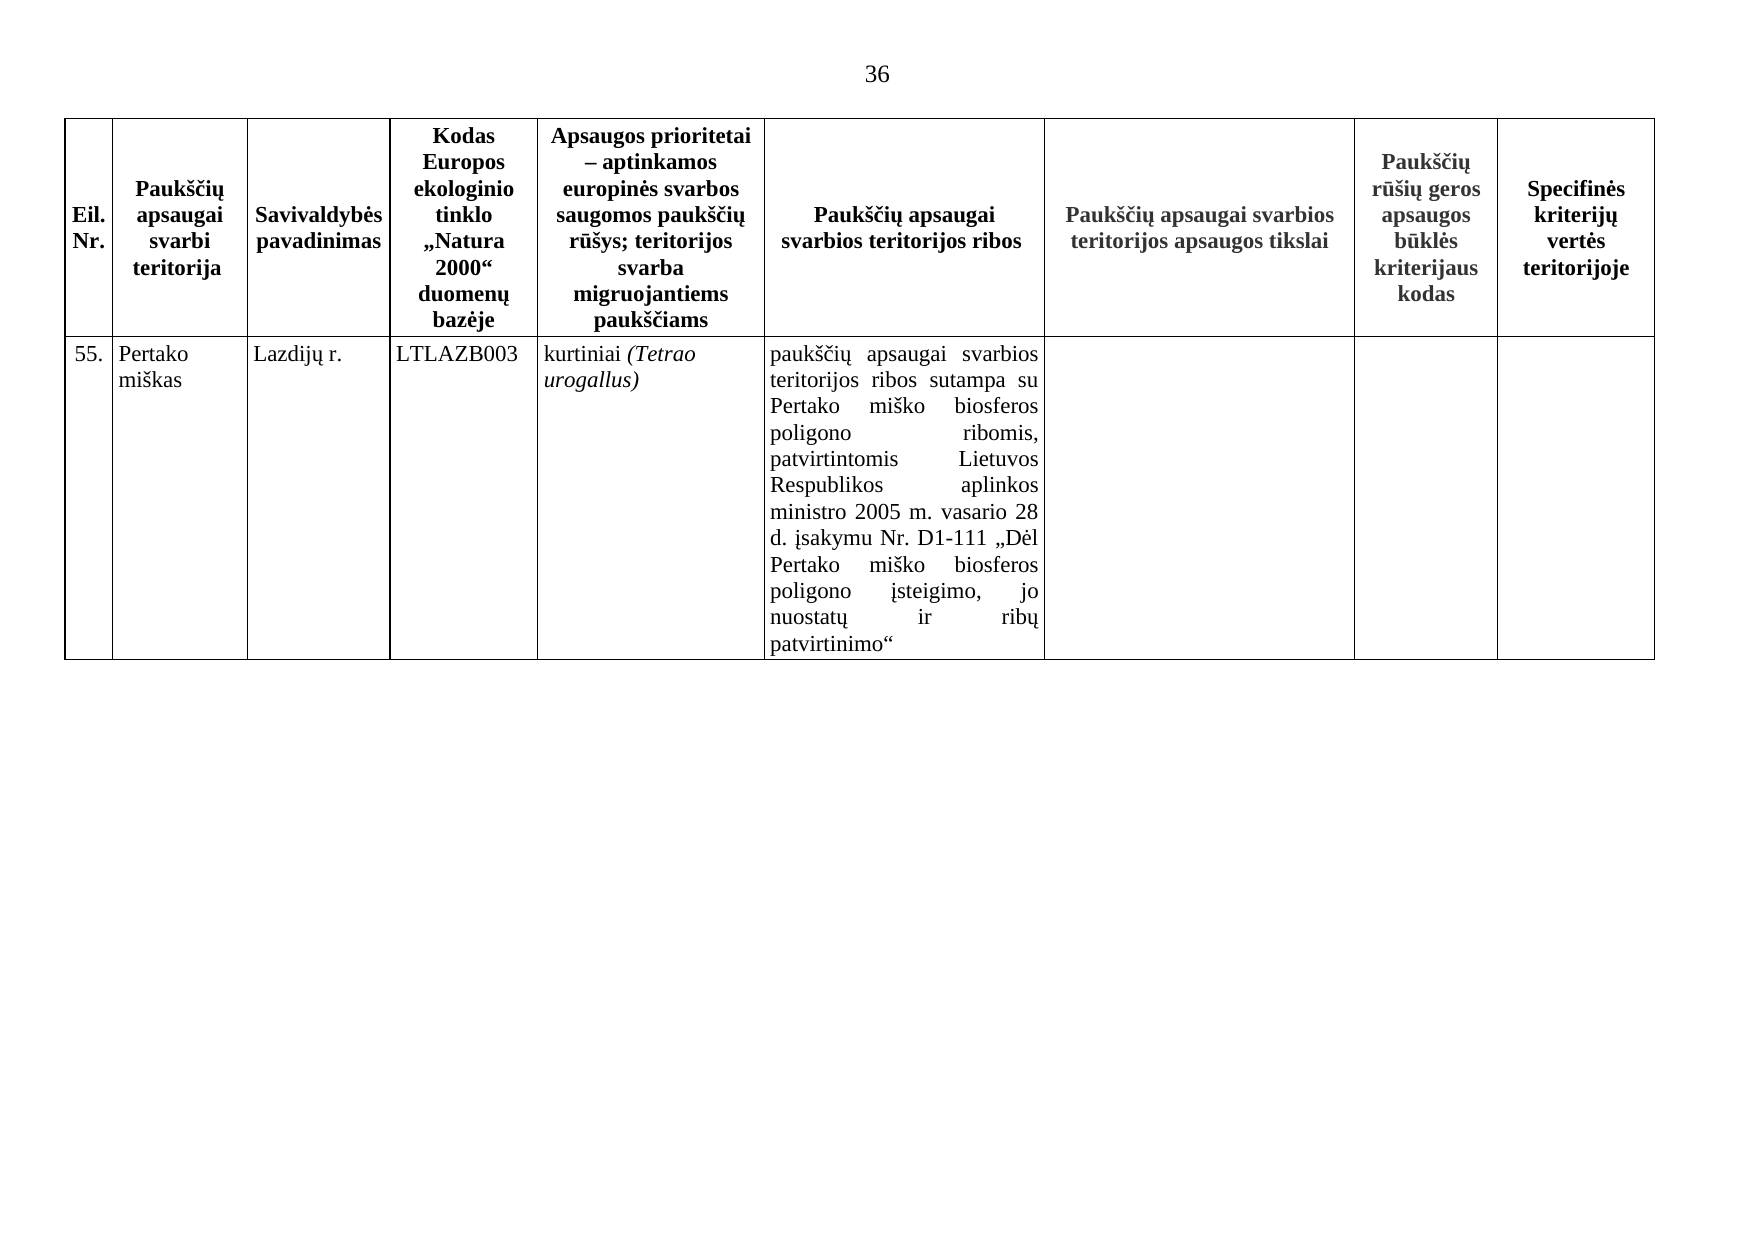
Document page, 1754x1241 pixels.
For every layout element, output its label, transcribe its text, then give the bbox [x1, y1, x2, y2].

table_cell 55. [66, 337, 112, 659]
table_cell [1498, 337, 1654, 659]
table_header Paukščių apsaugai svarbios teritorijos ribos [765, 119, 1044, 336]
table_cell kurtiniai (Tetrao urogallus) [538, 337, 764, 659]
table_header Paukščių rūšių geros apsaugos būklės kriterijaus kodas [1355, 119, 1497, 336]
table_cell Lazdijų r. [248, 337, 389, 659]
table_header Apsaugos prioritetai – aptinkamos europinės svarbos saugomos paukščių rūšys; teritorijos svarba migruojantiems paukščiams [538, 119, 764, 336]
table_cell LTLAZB003 [391, 337, 537, 659]
table_cell paukščių apsaugai svarbios teritorijos ribos sutampa su Pertako miško biosferos poligono ribomis, patvirtintomis Lietuvos Respublikos aplinkos ministro 2005 m. vasario 28 d. įsakymu Nr. D1-111 „Dėl Pertako miško biosferos poligono įsteigimo, jo nuostatų ir ribų patvirtinimo“ [765, 337, 1044, 659]
table_cell Pertako miškas [113, 337, 247, 659]
table_header Kodas Europos ekologinio tinklo „Natura 2000“ duomenų bazėje [391, 119, 537, 336]
table_cell [1355, 337, 1497, 659]
table_header Paukščių apsaugai svarbios teritorijos apsaugos tikslai [1045, 119, 1354, 336]
table_header Paukščių apsaugai svarbi teritorija [113, 119, 247, 336]
table_cell [1045, 337, 1354, 659]
table_header Savivaldybės pavadinimas [248, 119, 389, 336]
table_header Eil. Nr. [66, 119, 112, 336]
table_header Specifinės kriterijų vertės teritorijoje [1498, 119, 1654, 336]
